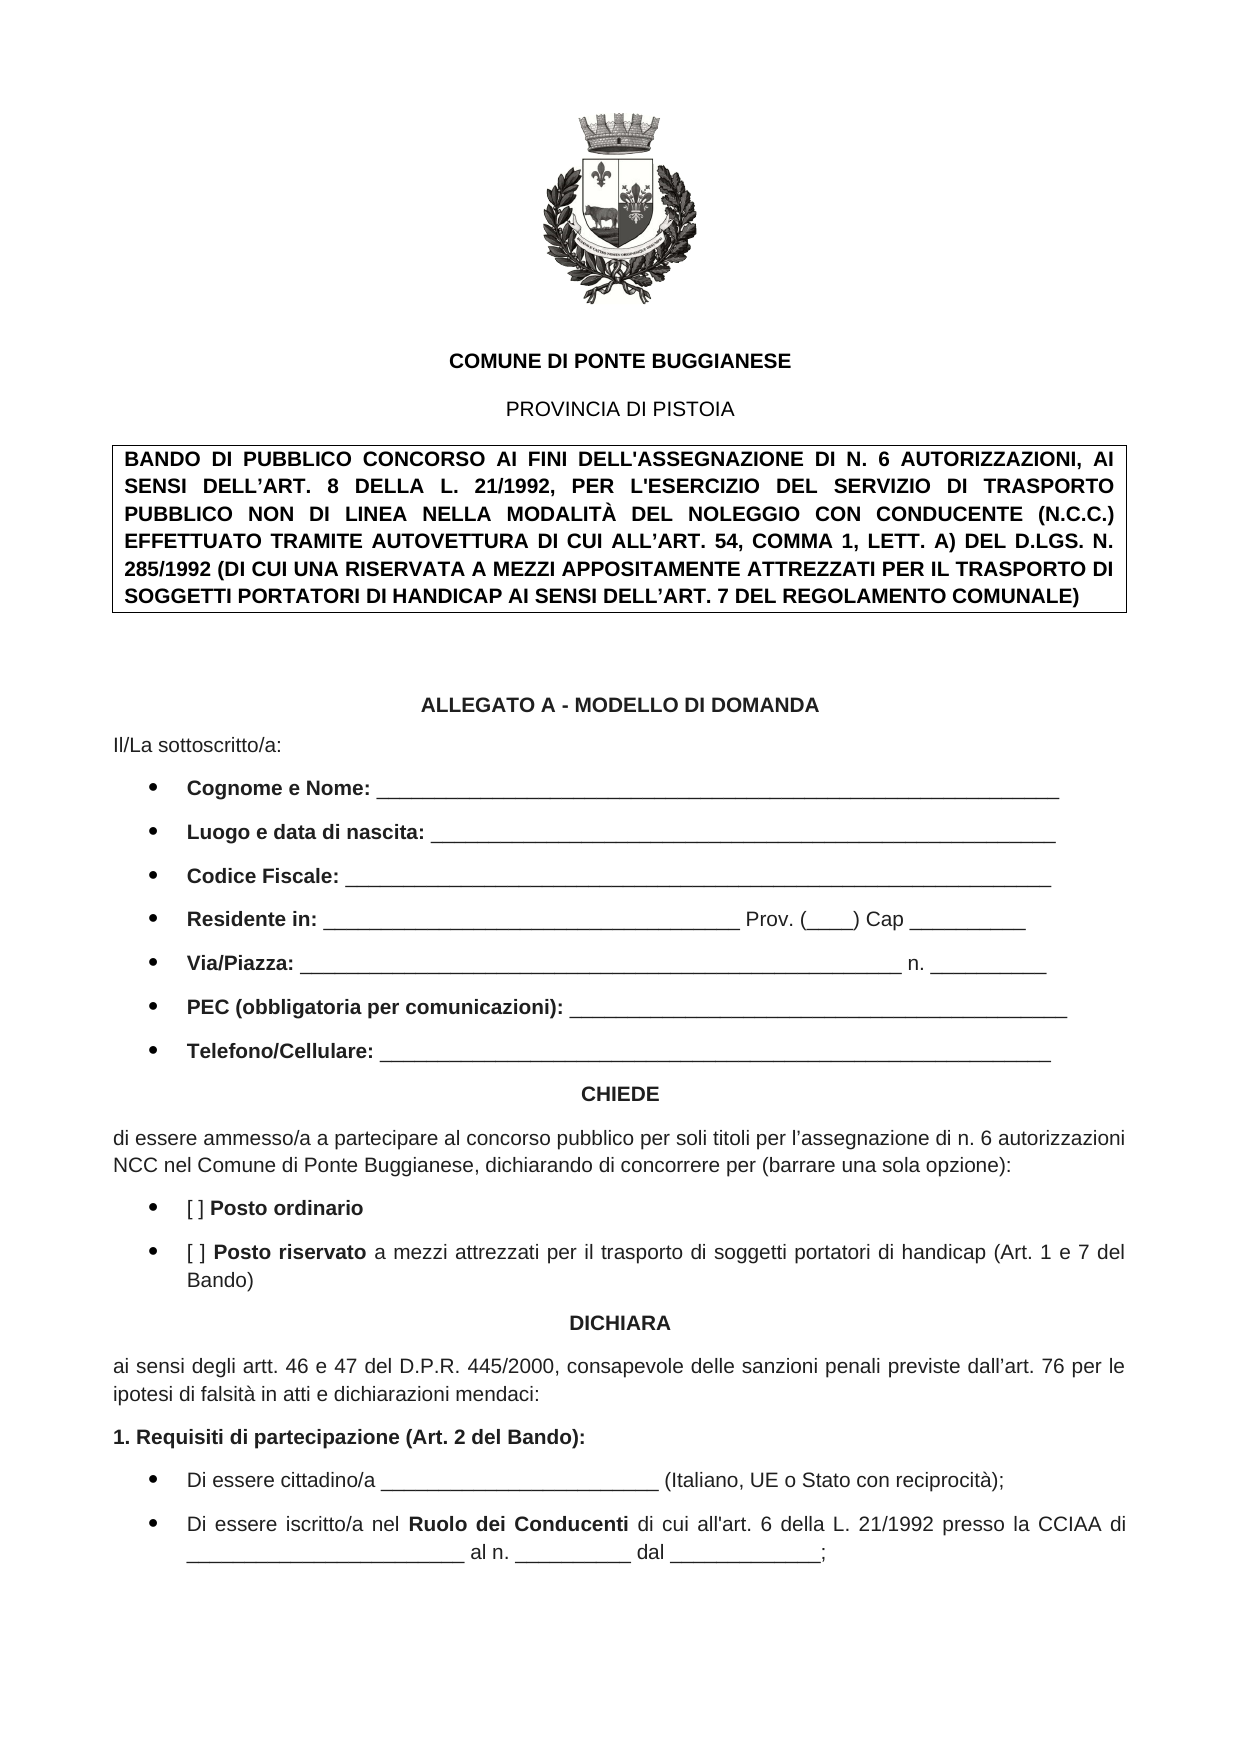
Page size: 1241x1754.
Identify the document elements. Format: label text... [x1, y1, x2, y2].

text ai sensi degli artt. 46 e 47 del D.P.R. 445/2000, consapevole delle sanzioni penali previste dall’art. 76 per le ipotesi di falsità in atti e dichiarazioni mendaci: [113, 1354, 1127, 1405]
list Telefono/Cellulare: __________________________________________________________ [149, 1038, 1127, 1063]
list Residente in: ____________________________________ Prov. (____) Cap __________ [149, 907, 1127, 932]
table_header BANDO DI PUBBLICO CONCORSO AI FINI DELL'ASSEGNAZIONE DI N. 6 AUTORIZZAZIONI, AI SENSI DELL’ART. 8 DELLA L. 21/1992, PER L'ESERCIZIO DEL SERVIZIO DI TRASPORTO PUBBLICO NON DI LINEA NELLA MODALITÀ DEL NOLEGGIO CON CONDUCENTE (N.C.C.) EFFETTUATO TRAMITE AUTOVETTURA DI CUI ALL’ART. 54, COMMA 1, LETT. A) DEL D.LGS. N. 285/1992 (DI CUI UNA RISERVATA A MEZZI APPOSITAMENTE ATTREZZATI PER IL TRASPORTO DI SOGGETTI PORTATORI DI HANDICAP AI SENSI DELL’ART. 7 DEL REGOLAMENTO COMUNALE) [113, 446, 1126, 612]
list PEC (obbligatoria per comunicazioni): ___________________________________________ [149, 995, 1127, 1019]
text Il/La sottoscritto/a: [113, 733, 1127, 757]
list [ ] Posto ordinario [149, 1196, 1127, 1220]
list Di essere iscritto/a nel Ruolo dei Conducenti di cui all'art. 6 della L. 21/1992 presso la CCIAA di ________________________ al n. __________ dal _____________; [149, 1511, 1127, 1563]
list Via/Piazza: ____________________________________________________ n. __________ [149, 951, 1127, 975]
list Di essere cittadino/a ________________________ (Italiano, UE o Stato con reciprocità); [149, 1468, 1127, 1492]
list Luogo e data di nascita: ______________________________________________________ [149, 820, 1127, 844]
text di essere ammesso/a a partecipare al concorso pubblico per soli titoli per l’assegnazione di n. 6 autorizzazioni NCC nel Comune di Ponte Buggianese, dichiarando di concorrere per (barrare una sola opzione): [113, 1125, 1127, 1177]
subtitle ALLEGATO A - MODELLO DI DOMANDA [113, 693, 1127, 717]
text PROVINCIA DI PISTOIA [113, 397, 1127, 421]
text CHIEDE [113, 1082, 1127, 1106]
list Cognome e Nome: ___________________________________________________________ [149, 776, 1127, 800]
list [ ] Posto riservato a mezzi attrezzati per il trasporto di soggetti portatori di handicap (Art. 1 e 7 del Bando) [149, 1240, 1127, 1292]
list Codice Fiscale: _____________________________________________________________ [149, 863, 1127, 888]
text DICHIARA [113, 1311, 1127, 1335]
text COMUNE DI PONTE BUGGIANESE [113, 349, 1127, 373]
text 1. Requisiti di partecipazione (Art. 2 del Bando): [113, 1424, 1127, 1448]
